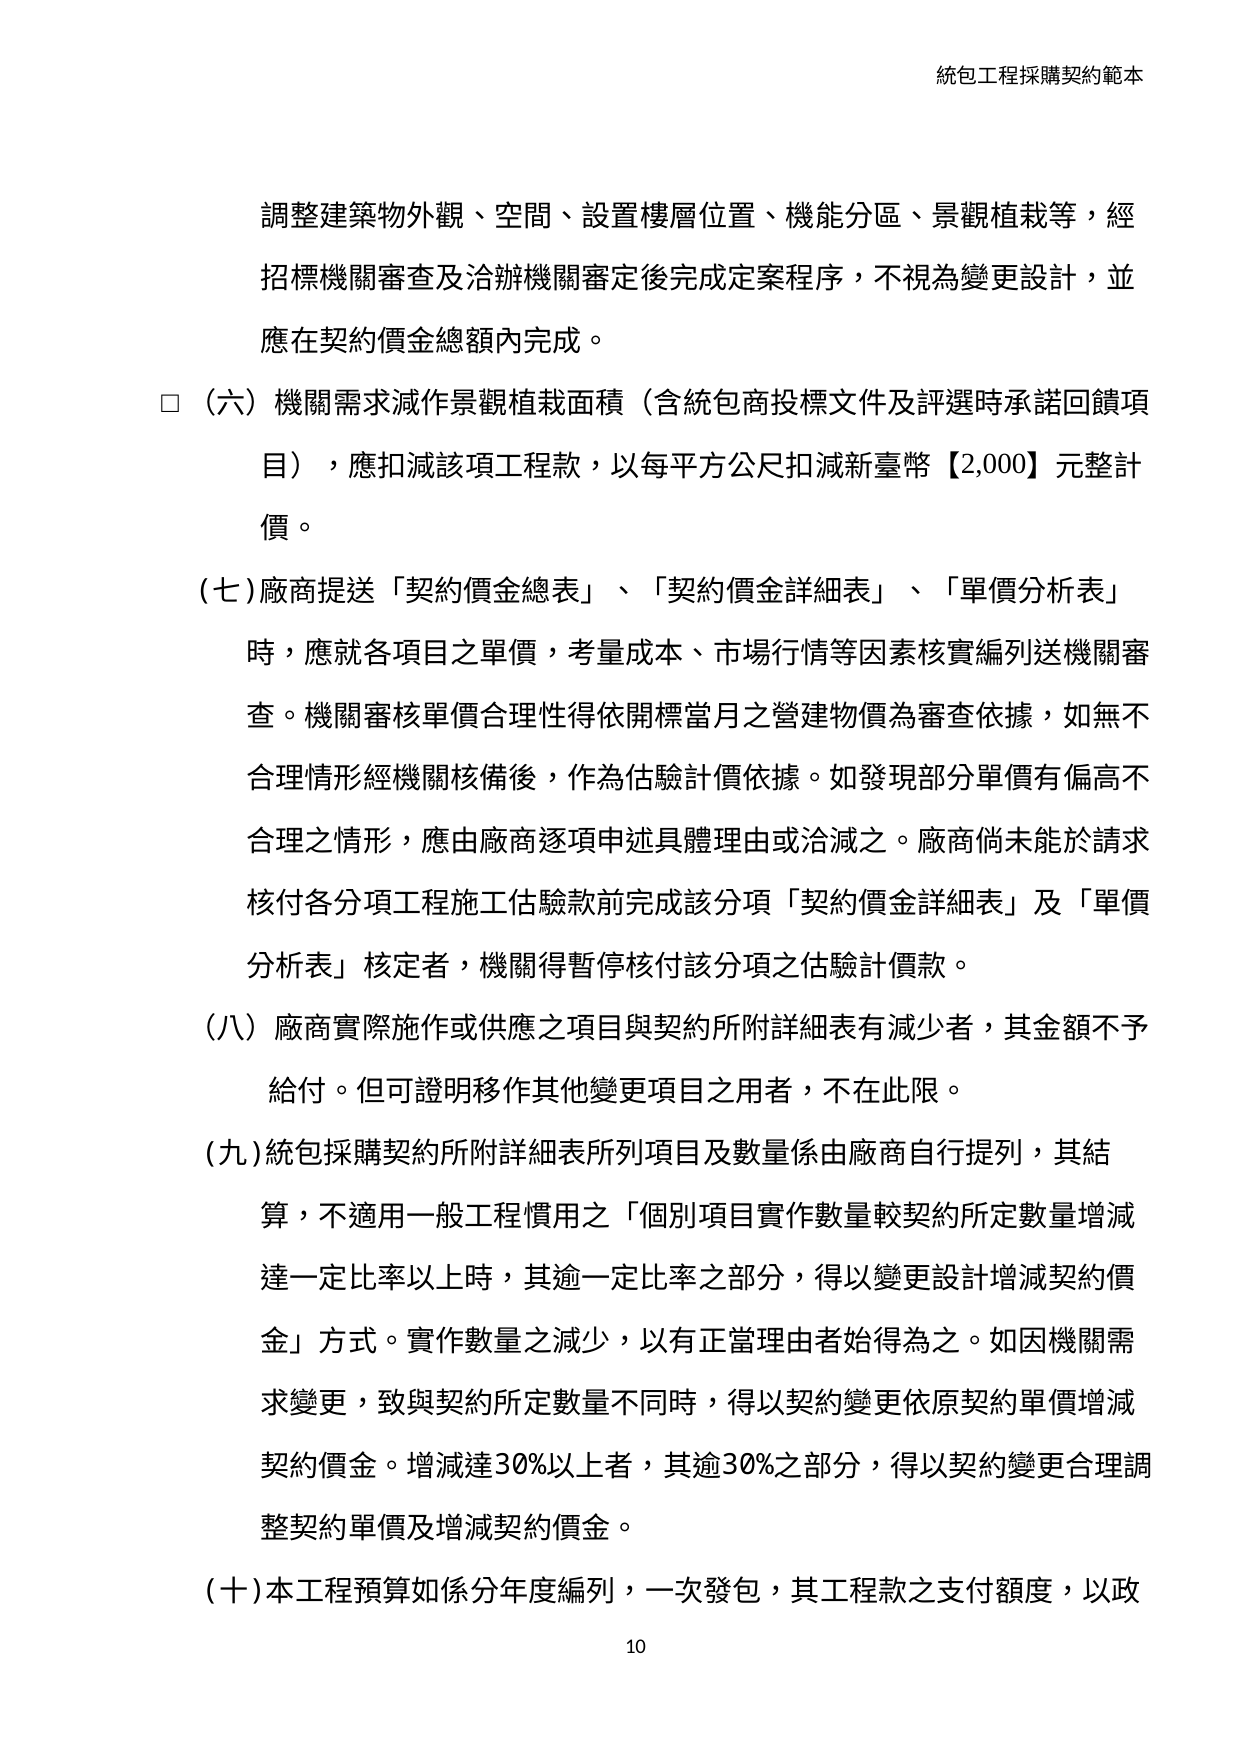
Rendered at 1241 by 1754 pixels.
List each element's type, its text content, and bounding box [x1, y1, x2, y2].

table_cell (十)本工程預算如係分年度編列，一次發包，其工程款之支付額度，以政 [196, 1547, 1166, 1609]
table_cell （八）廠商實際施作或供應之項目與契約所附詳細表有減少者，其金額不予給付。但可證明移作其他變更項目之用者，不在此限。 [196, 984, 1166, 1109]
table_cell [154, 984, 196, 1109]
table_cell [154, 1547, 196, 1609]
table_cell □ [154, 172, 196, 359]
table_cell （五）基本設計階段，機關依統包需求計畫書之總樓地板面積及評選時承諾之各棟總樓地板面積取其大者進行設計控管，若審定之基本設計總樓地板面積少於前揭總樓地板面積時，所減少之面積，應依得標時各棟施工費【不含景觀植栽】之每平方公尺平均單價扣減之。廠商在總樓地板面積及各樓層高度不減少之前題下，依招標機關及洽辦機關需求調整建築物外觀、空間、設置樓層位置、機能分區、景觀植栽等，經招標機關審查及洽辦機關審定後完成定案程序，不視為變更設計，並應在契約價金總額內完成。 [196, 172, 1166, 359]
table_cell [154, 547, 196, 984]
table_cell [154, 1109, 196, 1547]
table_cell □ [154, 359, 196, 547]
table_cell (九)統包採購契約所附詳細表所列項目及數量係由廠商自行提列，其結算，不適用一般工程慣用之「個別項目實作數量較契約所定數量增減達一定比率以上時，其逾一定比率之部分，得以變更設計增減契約價金」方式。實作數量之減少，以有正當理由者始得為之。如因機關需求變更，致與契約所定數量不同時，得以契約變更依原契約單價增減契約價金。增減達30%以上者，其逾30%之部分，得以契約變更合理調整契約單價及增減契約價金。 [196, 1109, 1166, 1547]
table_cell (七)廠商提送「契約價金總表」、「契約價金詳細表」、「單價分析表」時，應就各項目之單價，考量成本、市場行情等因素核實編列送機關審查。機關審核單價合理性得依開標當月之營建物價為審查依據，如無不合理情形經機關核備後，作為估驗計價依據。如發現部分單價有偏高不合理之情形，應由廠商逐項申述具體理由或洽減之。廠商倘未能於請求核付各分項工程施工估驗款前完成該分項「契約價金詳細表」及「單價分析表」核定者，機關得暫停核付該分項之估驗計價款。 [196, 547, 1166, 984]
table_cell （六）機關需求減作景觀植栽面積（含統包商投標文件及評選時承諾回饋項目），應扣減該項工程款，以每平方公尺扣減新臺幣【2,000】元整計價。 [196, 359, 1166, 547]
